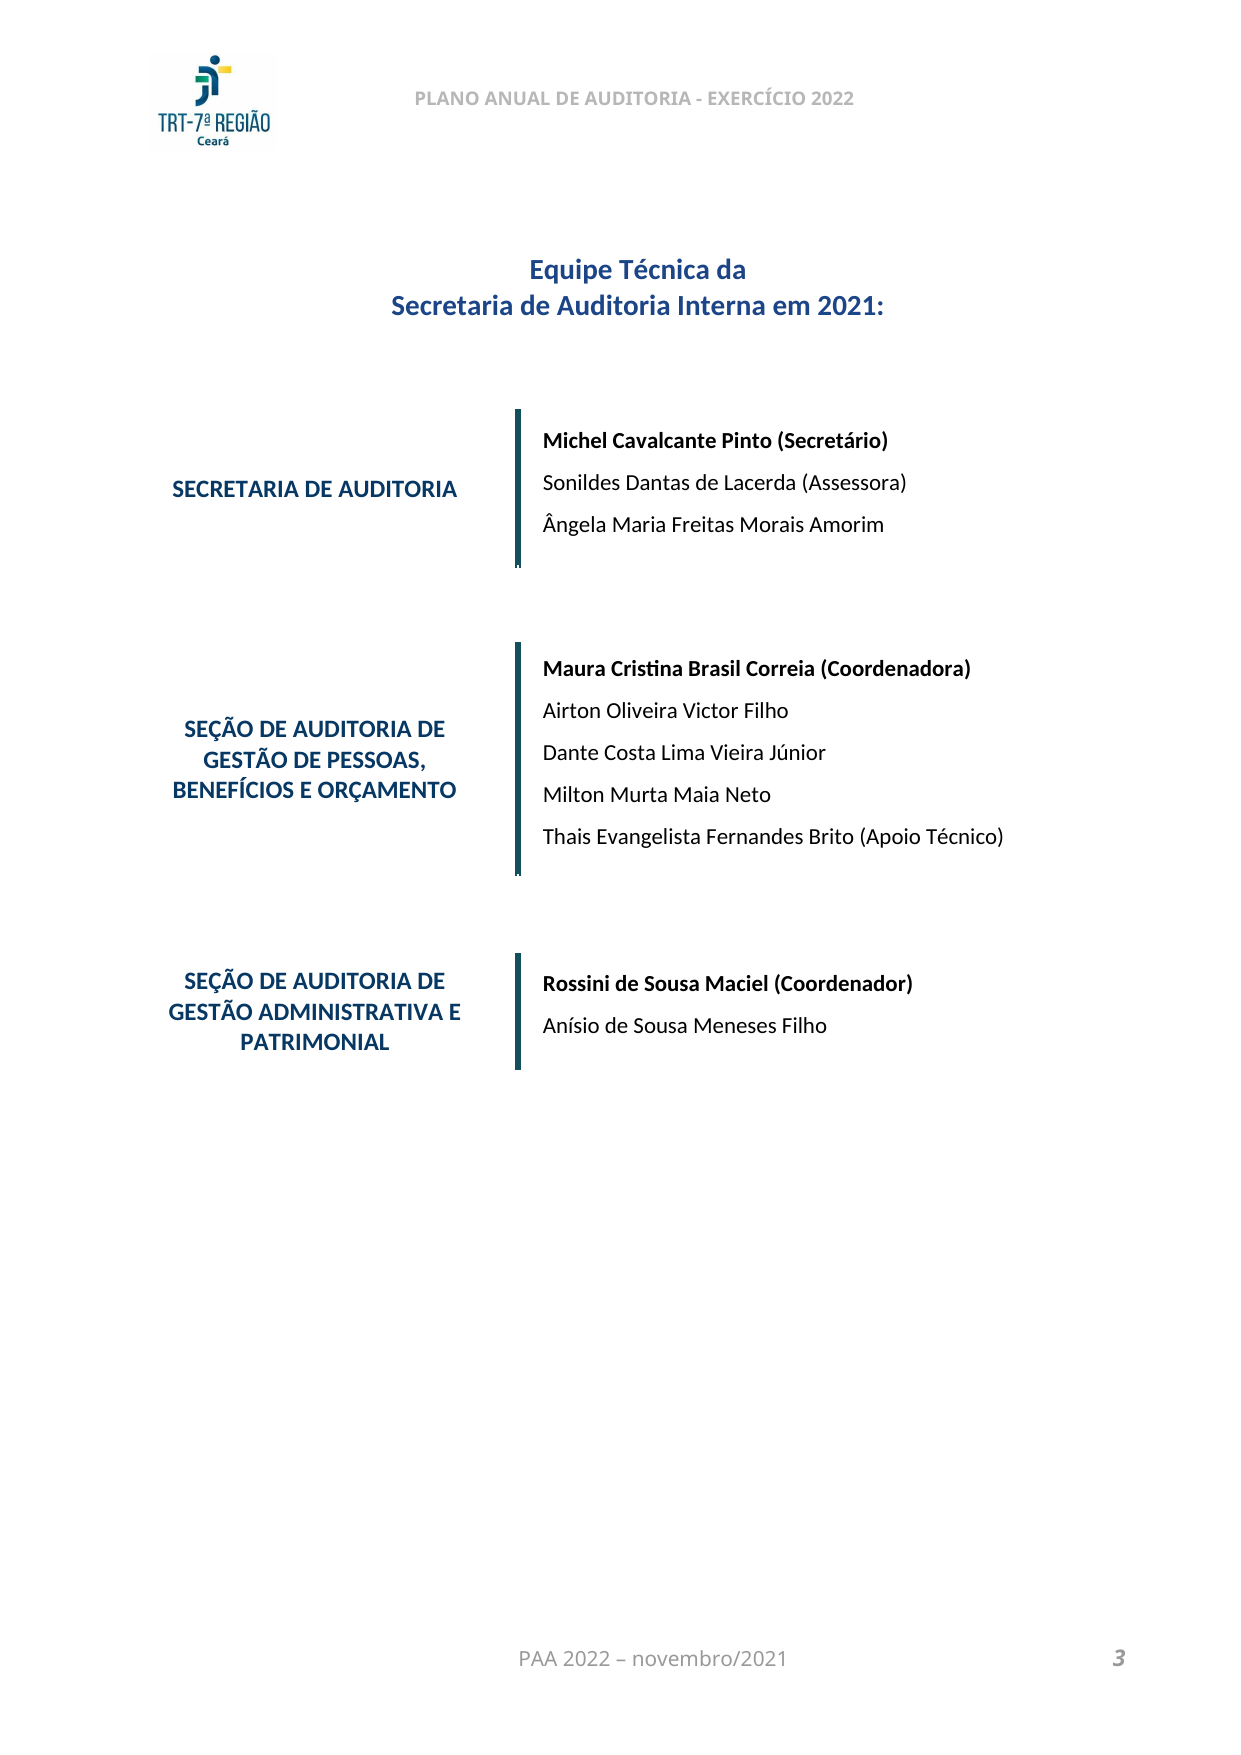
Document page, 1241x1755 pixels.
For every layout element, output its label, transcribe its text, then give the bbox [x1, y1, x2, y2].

table_cell SEÇÃO DE AUDITORIA DE GESTÃO ADMINISTRATIVA E PATRIMONIAL [150, 955, 515, 1067]
table_cell [150, 568, 517, 642]
table_cell SEÇÃO DE AUDITORIA DE GESTÃO DE PESSOAS, BENEFÍCIOS E ORÇAMENTO [150, 644, 515, 874]
text Secretaria de Auditoria Interna em 2021: [148, 287, 1128, 323]
table_cell [519, 876, 1126, 953]
table_cell Rossini de Sousa Maciel (Coordenador) Anísio de Sousa Meneses Filho [521, 955, 1126, 1067]
table_cell [519, 568, 1126, 642]
table_cell Maura Cristina Brasil Correia (Coordenadora) Airton Oliveira Victor Filho Dante Costa Lima Vieira Júnior Milton Murta Maia Neto Thais Evangelista Fernandes Brito (Apoio Técnico) [521, 644, 1126, 874]
table_cell [150, 876, 517, 953]
table_header Michel Cavalcante Pinto (Secretário) Sonildes Dantas de Lacerda (Assessora) Ângela Maria Freitas Morais Amorim [521, 411, 1126, 565]
table_header SECRETARIA DE AUDITORIA [150, 411, 515, 565]
text Equipe Técnica da [148, 251, 1128, 287]
